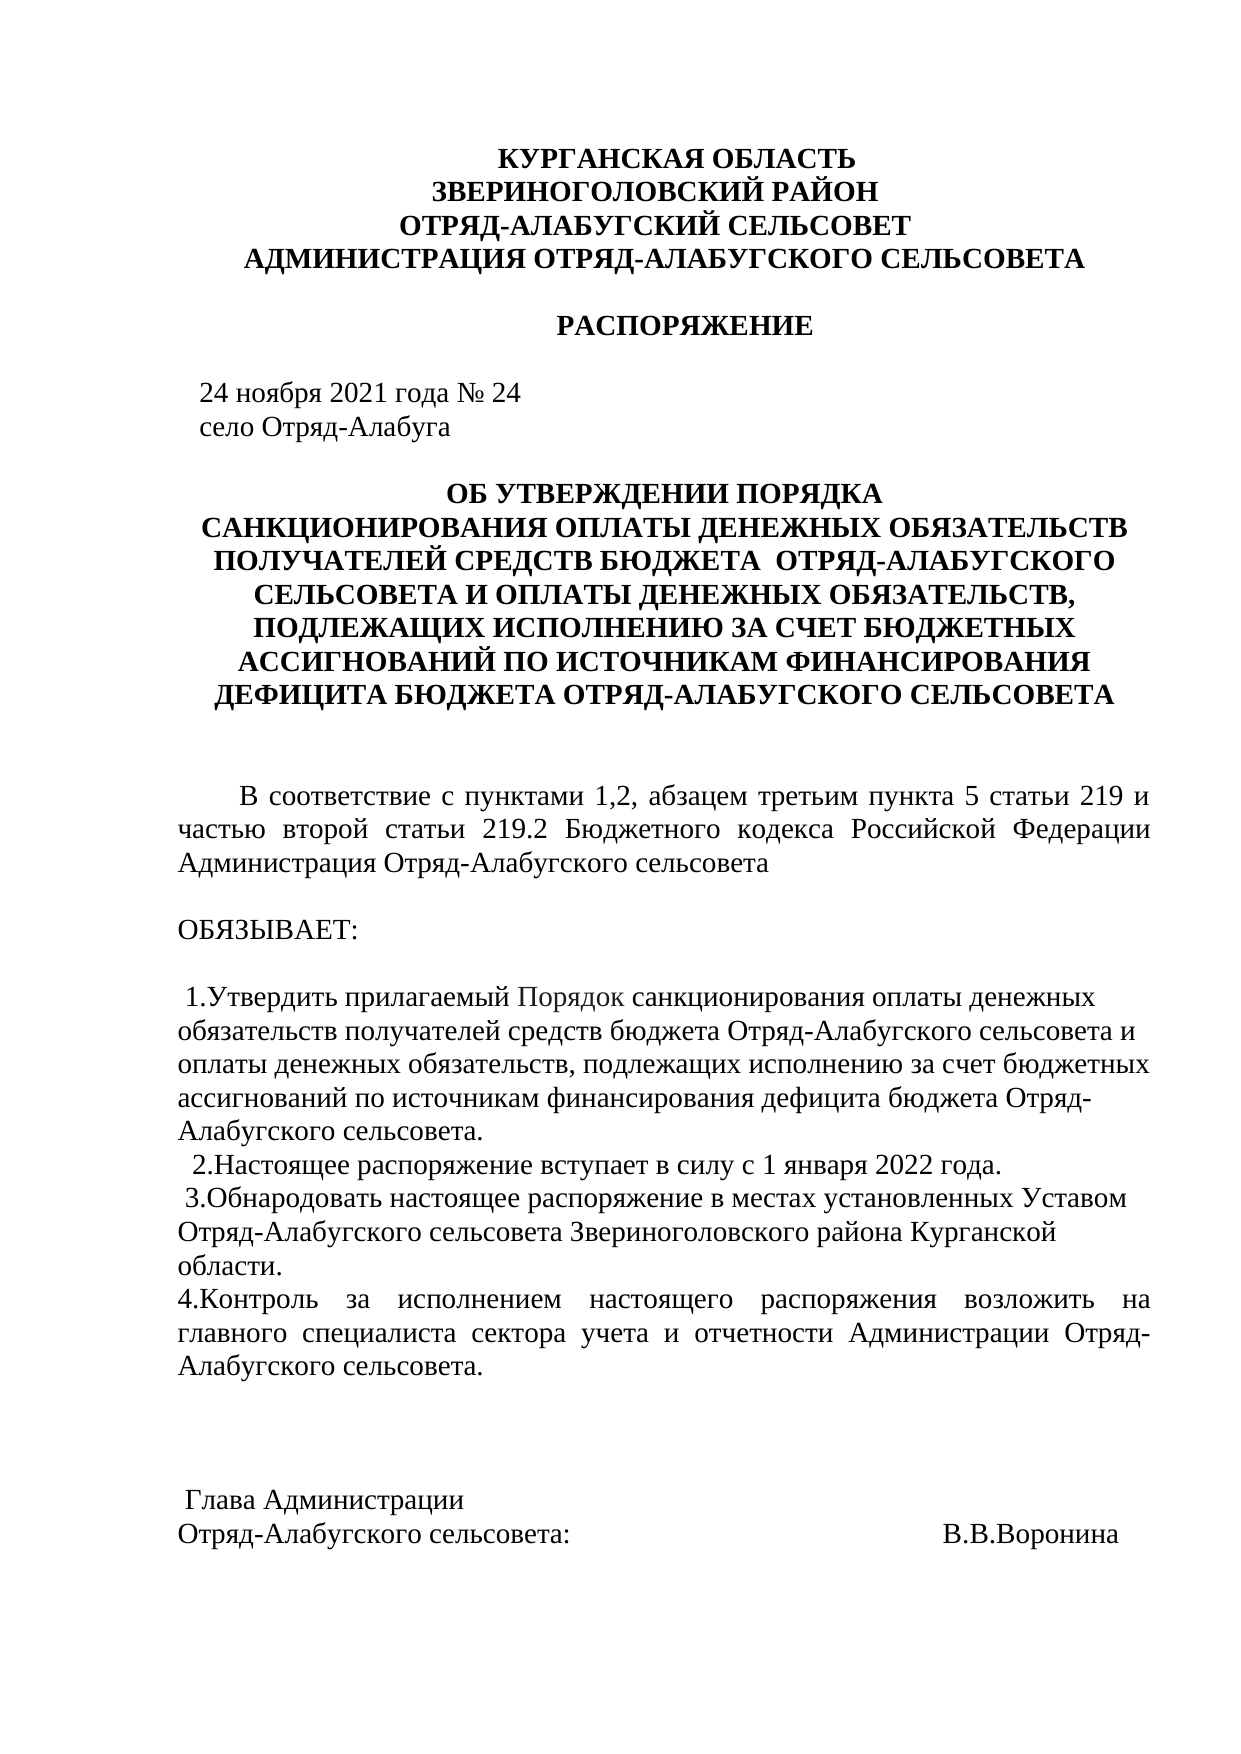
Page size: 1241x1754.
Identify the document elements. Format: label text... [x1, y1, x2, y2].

text 3.Обнародовать настоящее распоряжение в местах установленных Уставом Отряд-Алабугского сельсовета Звериноголовского района Курганской области. [177, 1181, 1152, 1281]
text 24 ноября 2021 года № 24 [177, 376, 1152, 409]
text Глава Администрации [177, 1482, 1152, 1516]
text 4.Контроль за исполнением настоящего распоряжения возложить на главного специалиста сектора учета и отчетности Администрации Отряд-Алабугского сельсовета. [177, 1281, 1152, 1382]
title ОБ УТВЕРЖДЕНИИ ПОРЯДКА [177, 476, 1152, 510]
text село Отряд-Алабуга [177, 409, 1152, 443]
text Отряд-Алабугского сельсовета: В.В.Воронина [177, 1516, 1152, 1549]
text ОТРЯД-АЛАБУГСКИЙ СЕЛЬСОВЕТ [158, 208, 1152, 241]
text В соответствие с пунктами 1,2, абзацем третьим пункта 5 статьи 219 и частью второй статьи 219.2 Бюджетного кодекса Российской Федерации Администрация Отряд-Алабугского сельсовета [177, 778, 1152, 879]
text 2.Настоящее распоряжение вступает в силу с 1 января 2022 года. [177, 1147, 1152, 1181]
text ЗВЕРИНОГОЛОВСКИЙ РАЙОН [158, 174, 1152, 208]
text АДМИНИСТРАЦИЯ ОТРЯД-АЛАБУГСКОГО СЕЛЬСОВЕТА [177, 241, 1152, 275]
text 1.Утвердить прилагаемый Порядок санкционирования оплаты денежных обязательств получателей средств бюджета Отряд-Алабугского сельсовета и оплаты денежных обязательств, подлежащих исполнению за счет бюджетных ассигнований по источникам финансирования дефицита бюджета Отряд-Алабугского сельсовета. [177, 979, 1152, 1147]
title САНКЦИОНИРОВАНИЯ ОПЛАТЫ ДЕНЕЖНЫХ ОБЯЗАТЕЛЬСТВ [177, 510, 1152, 543]
title ПОЛУЧАТЕЛЕЙ СРЕДСТВ БЮДЖЕТА ОТРЯД-АЛАБУГСКОГО СЕЛЬСОВЕТА И ОПЛАТЫ ДЕНЕЖНЫХ ОБЯЗАТЕЛЬСТВ, ПОДЛЕЖАЩИХ ИСПОЛНЕНИЮ ЗА СЧЕТ БЮДЖЕТНЫХ АССИГНОВАНИЙ ПО ИСТОЧНИКАМ ФИНАНСИРОВАНИЯ ДЕФИЦИТА БЮДЖЕТА ОТРЯД-АЛАБУГСКОГО СЕЛЬСОВЕТА [177, 543, 1152, 711]
text КУРГАНСКАЯ ОБЛАСТЬ [177, 141, 1152, 174]
text ОБЯЗЫВАЕТ: [177, 912, 1152, 946]
text РАСПОРЯЖЕНИЕ [177, 308, 1152, 342]
